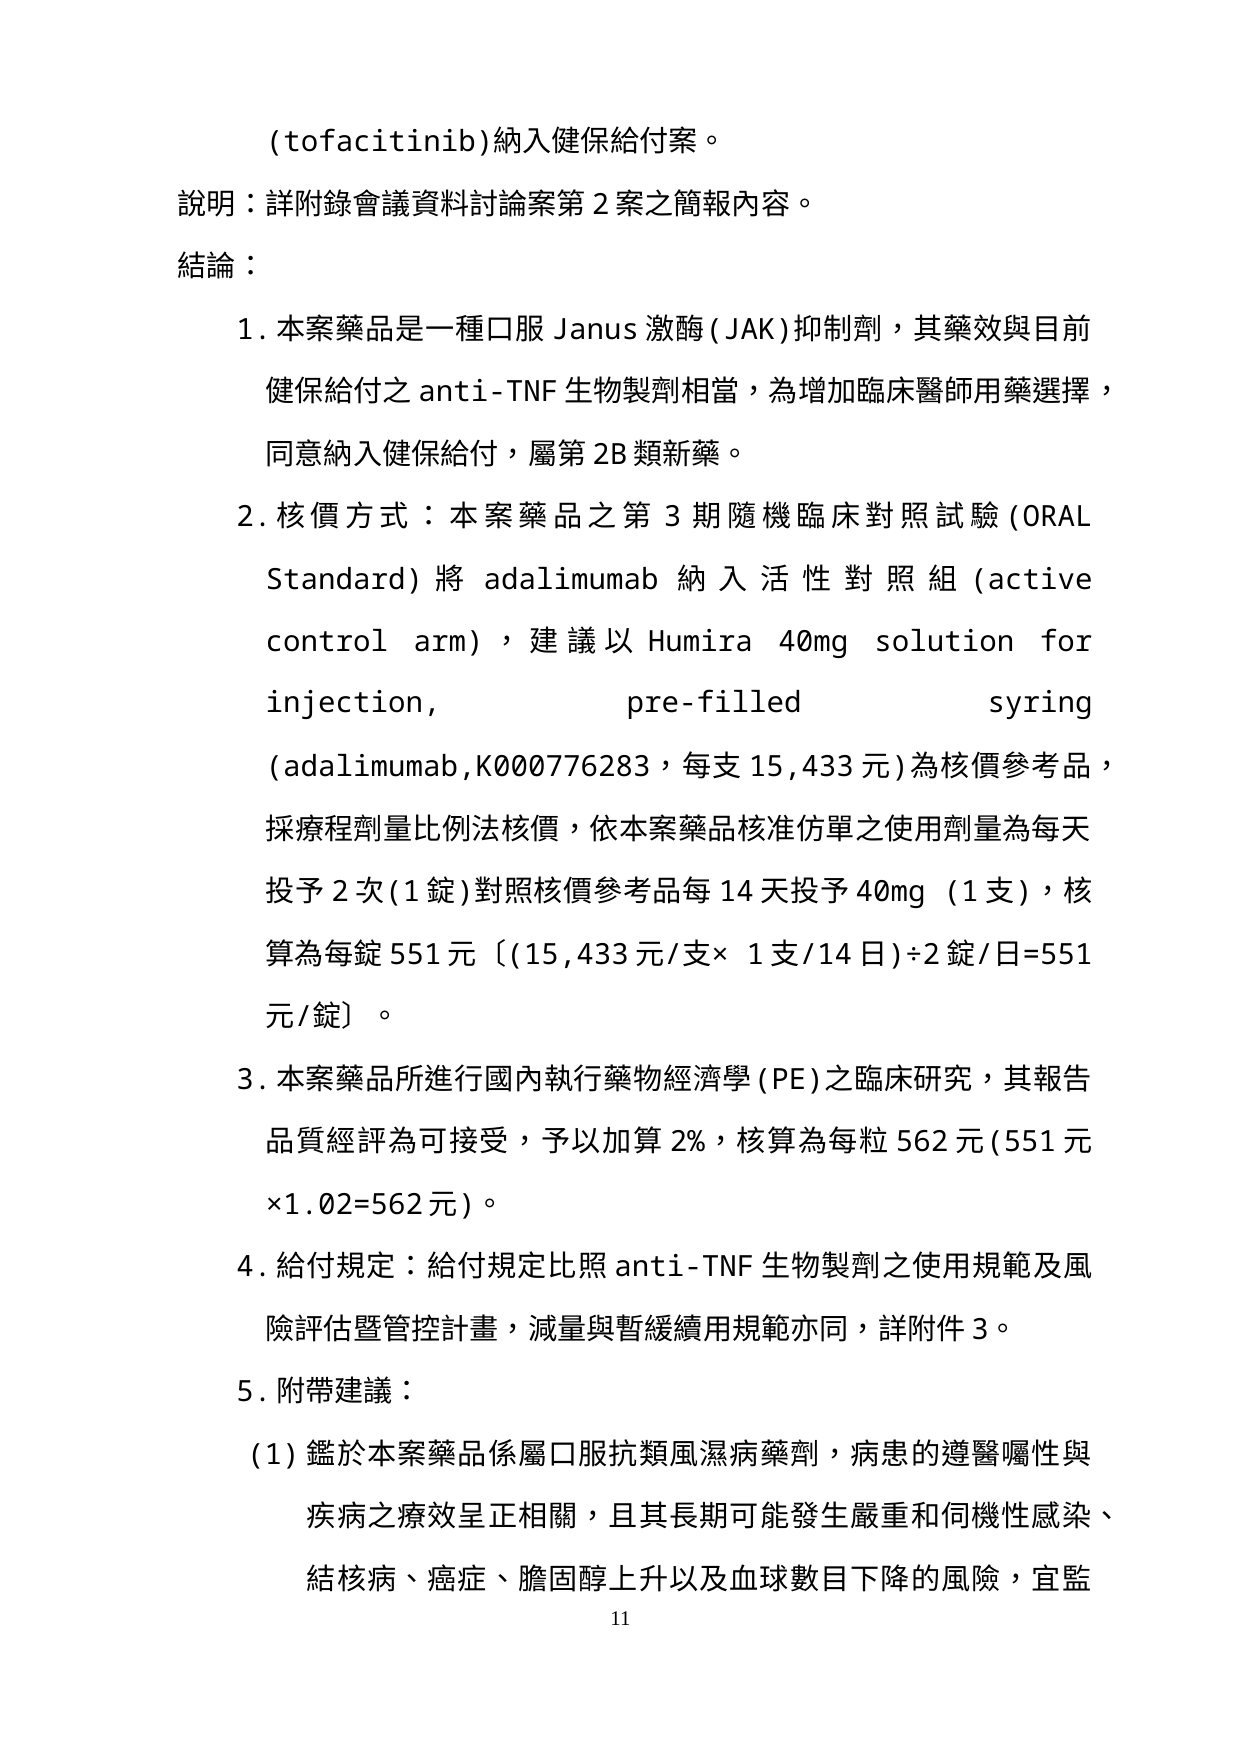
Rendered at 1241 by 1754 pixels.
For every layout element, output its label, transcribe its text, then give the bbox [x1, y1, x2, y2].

list 本案藥品是一種口服Janus激酶(JAK)抑制劑，其藥效與目前健保給付之anti-TNF生物製劑相當，為增加臨床醫師用藥選擇，同意納入健保給付，屬第2B類新藥。 [236, 285, 1092, 472]
list 給付規定：給付規定比照anti-TNF生物製劑之使用規範及風險評估暨管控計畫，減量與暫緩續用規範亦同，詳附件3。 [236, 1222, 1092, 1347]
list 附帶建議： [236, 1347, 1092, 1410]
text (tofacitinib)納入健保給付案。 [151, 97, 1092, 160]
list 核價方式：本案藥品之第3期隨機臨床對照試驗(ORAL Standard)將adalimumab納入活性對照組(active control arm)，建議以Humira 40mg solution for injection, pre-filled syring (adalimumab,K000776283，每支15,433元)為核價參考品，採療程劑量比例法核價，依本案藥品核准仿單之使用劑量為每天投予2次(1錠)對照核價參考品每14天投予40mg (1支)，核算為每錠551元〔(15,433元/支× 1支/14日)÷2錠/日=551元/錠〕。 [236, 472, 1092, 1035]
list 鑑於本案藥品係屬口服抗類風濕病藥劑，病患的遵醫囑性與疾病之療效呈正相關，且其長期可能發生嚴重和伺機性感染、結核病、癌症、膽固醇上升以及血球數目下降的風險，宜監測追蹤其用藥後之風險管理，故應限制醫療機構不得開立該藥品於慢性病連續處方箋。 [299, 1410, 1092, 1597]
list 本案藥品所進行國內執行藥物經濟學(PE)之臨床研究，其報告品質經評為可接受，予以加算2%，核算為每粒562元(551元×1.02=562元)。 [236, 1035, 1092, 1222]
text 說明：詳附錄會議資料討論案第2案之簡報內容。 [177, 160, 1092, 222]
text 結論： [177, 222, 1092, 285]
